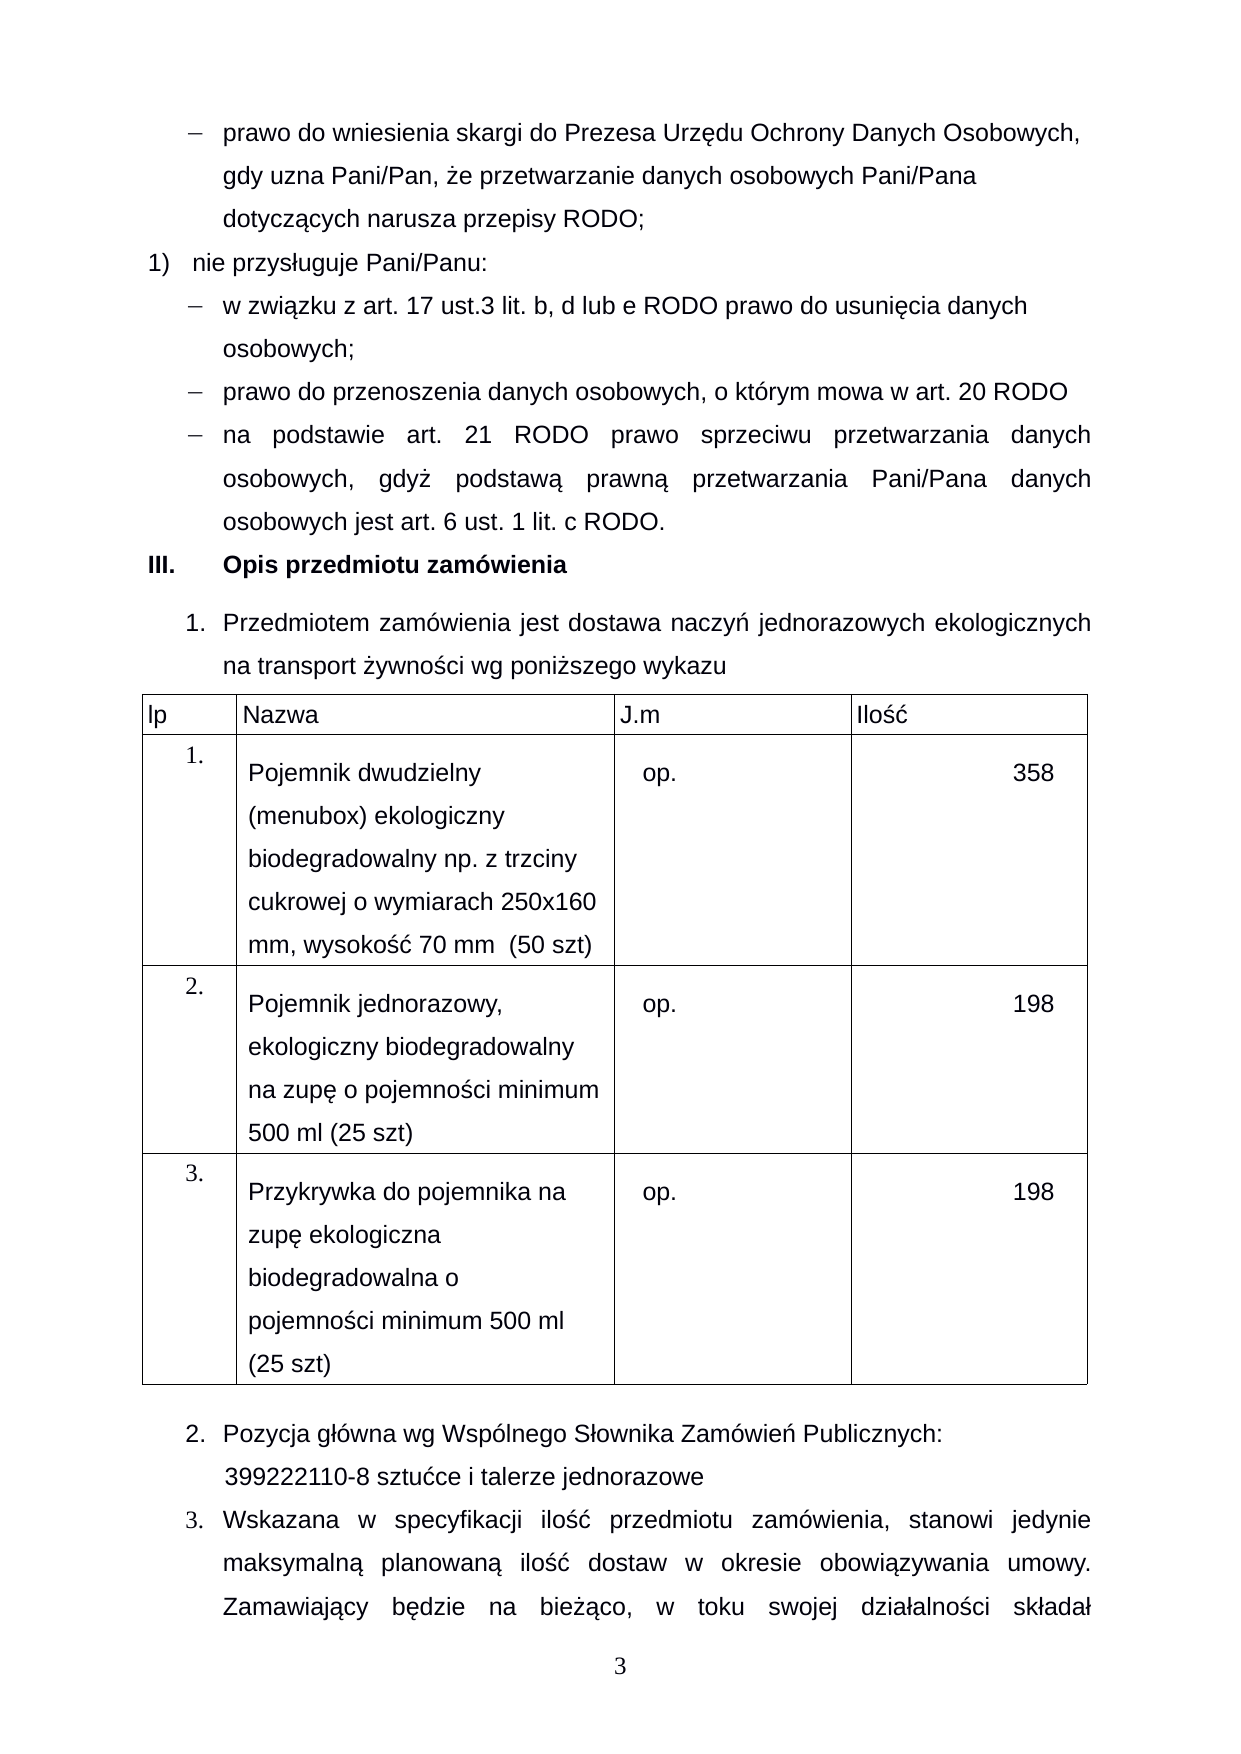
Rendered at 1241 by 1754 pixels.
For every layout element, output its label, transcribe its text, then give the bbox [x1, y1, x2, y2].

table_cell op. [615, 735, 851, 965]
table_cell [143, 1154, 236, 1383]
list prawo do wniesienia skargi do Prezesa Urzędu Ochrony Danych Osobowych, gdy uzna Pani/Pan, że przetwarzanie danych osobowych Pani/Pana dotyczących narusza przepisy RODO; [185, 118, 1093, 233]
table_cell [143, 735, 236, 965]
table_cell [143, 966, 236, 1153]
list na podstawie art. 21 RODO prawo sprzeciwu przetwarzania danych osobowych, gdyż podstawą prawną przetwarzania Pani/Pana danych osobowych jest art. 6 ust. 1 lit. c RODO. [185, 420, 1093, 535]
table_cell Pojemnik dwudzielny (menubox) ekologiczny biodegradowalny np. z trzciny cukrowej o wymiarach 250x160 mm, wysokość 70 mm (50 szt) [237, 735, 614, 965]
table_cell Przykrywka do pojemnika na zupę ekologiczna biodegradowalna o pojemności minimum 500 ml (25 szt) [237, 1154, 614, 1383]
list Opis przedmiotu zamówienia [148, 550, 1093, 578]
text 399222110-8 sztućce i talerze jednorazowe [148, 1462, 1093, 1491]
list prawo do przenoszenia danych osobowych, o którym mowa w art. 20 RODO [185, 377, 1093, 406]
list nie przysługuje Pani/Panu: [148, 248, 1093, 276]
table_cell 358 [852, 735, 1087, 965]
table_cell op. [615, 966, 851, 1153]
list Przedmiotem zamówienia jest dostawa naczyń jednorazowych ekologicznych na transport żywności wg poniższego wykazu [185, 607, 1093, 679]
table_cell op. [615, 1154, 851, 1383]
table_header lp [143, 695, 236, 734]
list w związku z art. 17 ust.3 lit. b, d lub e RODO prawo do usunięcia danych osobowych; [185, 291, 1093, 363]
list Pozycja główna wg Wspólnego Słownika Zamówień Publicznych: [185, 1419, 1093, 1448]
table_cell 198 [852, 966, 1087, 1153]
table_header Nazwa [237, 695, 614, 734]
table_cell Pojemnik jednorazowy, ekologiczny biodegradowalny na zupę o pojemności minimum 500 ml (25 szt) [237, 966, 614, 1153]
table_header J.m [615, 695, 851, 734]
table_header Ilość [852, 695, 1087, 734]
table_cell 198 [852, 1154, 1087, 1383]
list Wskazana w specyfikacji ilość przedmiotu zamówienia, stanowi jedynie maksymalną planowaną ilość dostaw w okresie obowiązywania umowy. Zamawiający będzie na bieżąco, w toku swojej działalności składał [185, 1505, 1093, 1620]
